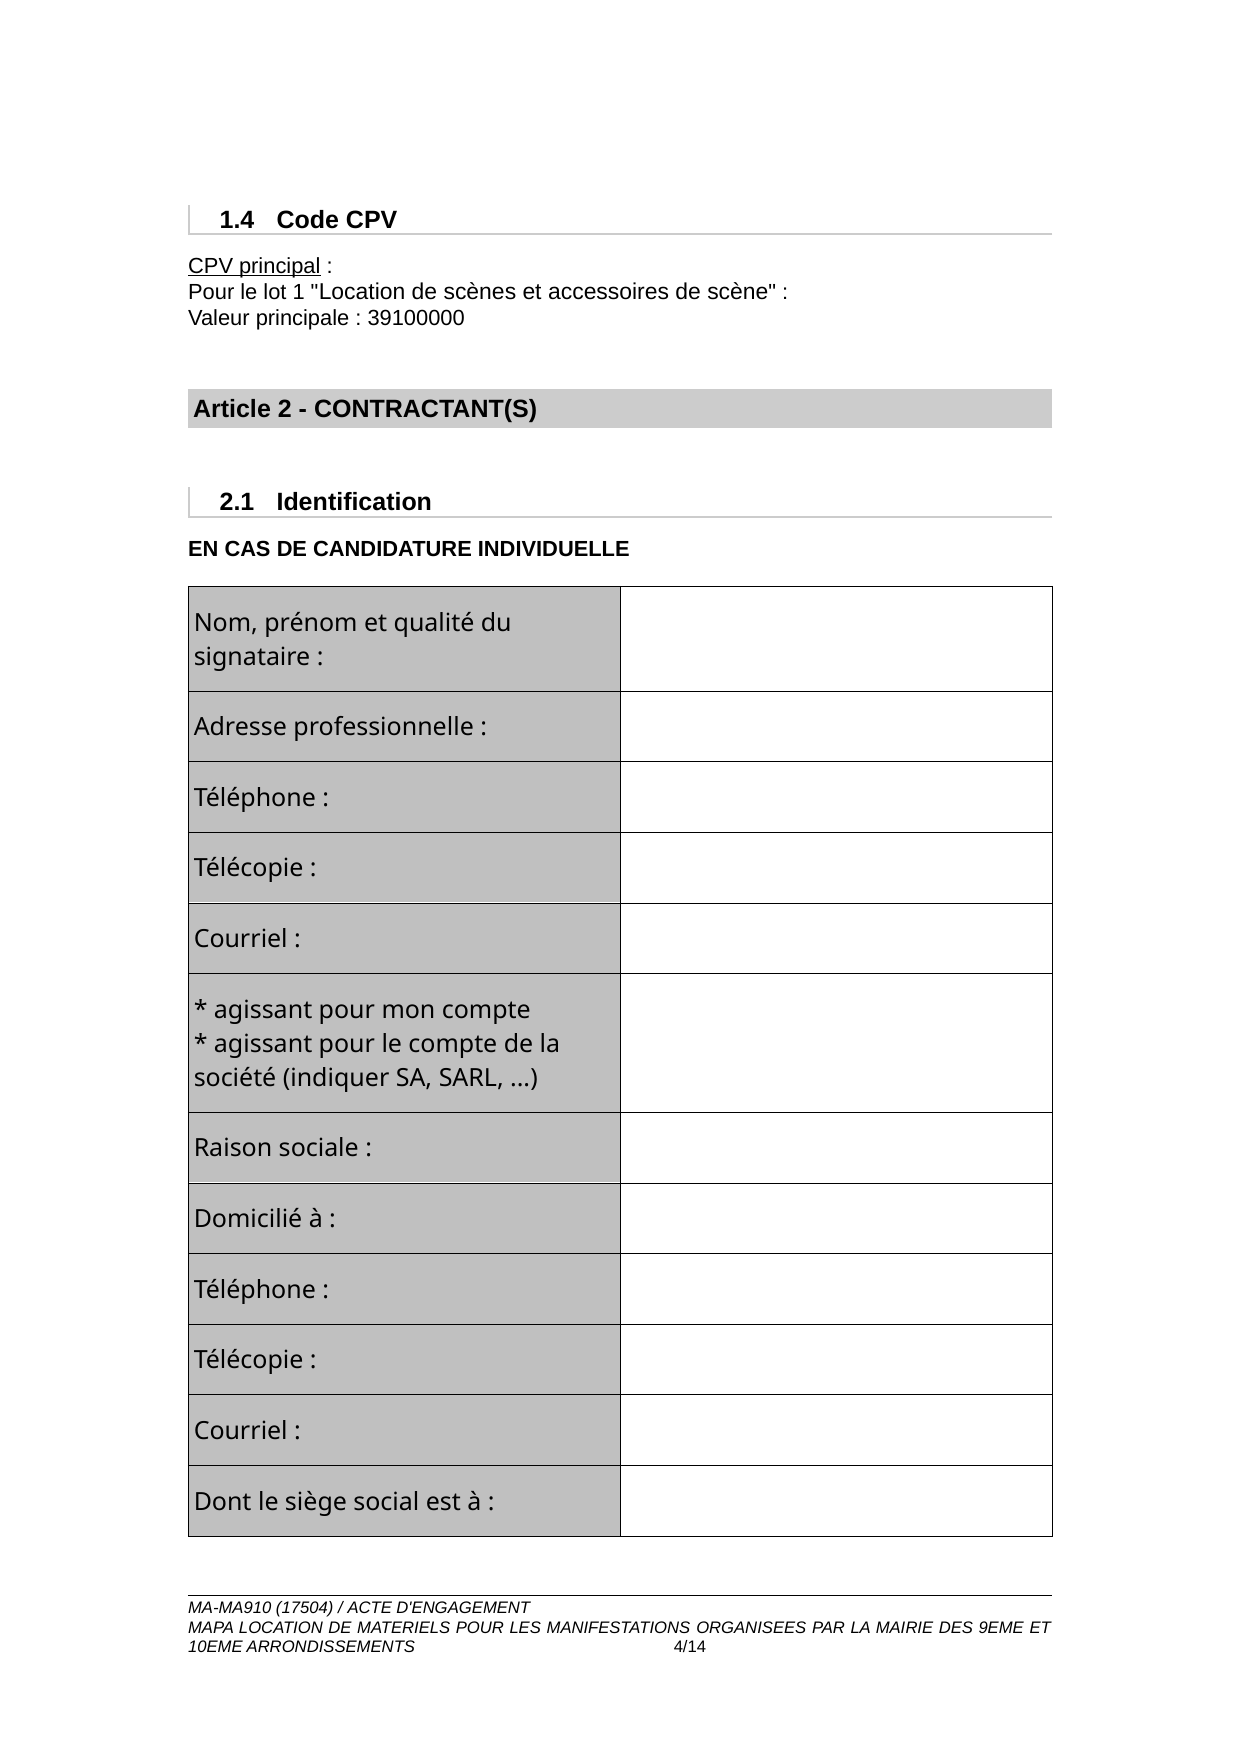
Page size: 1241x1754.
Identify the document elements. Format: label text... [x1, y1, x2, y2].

table_cell Raison sociale : [189, 1113, 620, 1182]
table_cell [621, 974, 1052, 1112]
table_cell [621, 762, 1052, 832]
table_cell [621, 833, 1052, 902]
table_cell [621, 1184, 1052, 1253]
subtitle Identification [190, 487, 1052, 516]
table_cell [621, 1395, 1052, 1465]
table_cell Téléphone : [189, 1254, 620, 1324]
table_cell [621, 1325, 1052, 1394]
table_cell [621, 692, 1052, 761]
subtitle Code CPV [188, 204, 1052, 233]
table_cell * agissant pour mon compte * agissant pour le compte de la société (indiquer SA, SARL, ...) [189, 974, 620, 1112]
table_header [621, 587, 1052, 691]
table_header Nom, prénom et qualité du signataire : [189, 587, 620, 691]
table_cell Domicilié à : [189, 1184, 620, 1253]
table_cell Téléphone : [189, 762, 620, 832]
table_cell Courriel : [189, 904, 620, 973]
text EN CAS DE CANDIDATURE INDIVIDUELLE [188, 535, 1052, 561]
table_cell Dont le siège social est à : [189, 1466, 620, 1536]
subtitle CONTRACTANT(S) [190, 391, 1050, 426]
text CPV principal : [188, 253, 1052, 278]
table_cell [621, 1466, 1052, 1536]
table_cell Courriel : [189, 1395, 620, 1465]
text Pour le lot 1 "Location de scènes et accessoires de scène" : [188, 278, 1052, 305]
table_cell [621, 1113, 1052, 1182]
table_cell [621, 904, 1052, 973]
table_cell [621, 1254, 1052, 1324]
table_cell Télécopie : [189, 1325, 620, 1394]
text Valeur principale : 39100000 [188, 305, 1052, 330]
table_cell Adresse professionnelle : [189, 692, 620, 761]
table_cell Télécopie : [189, 833, 620, 902]
